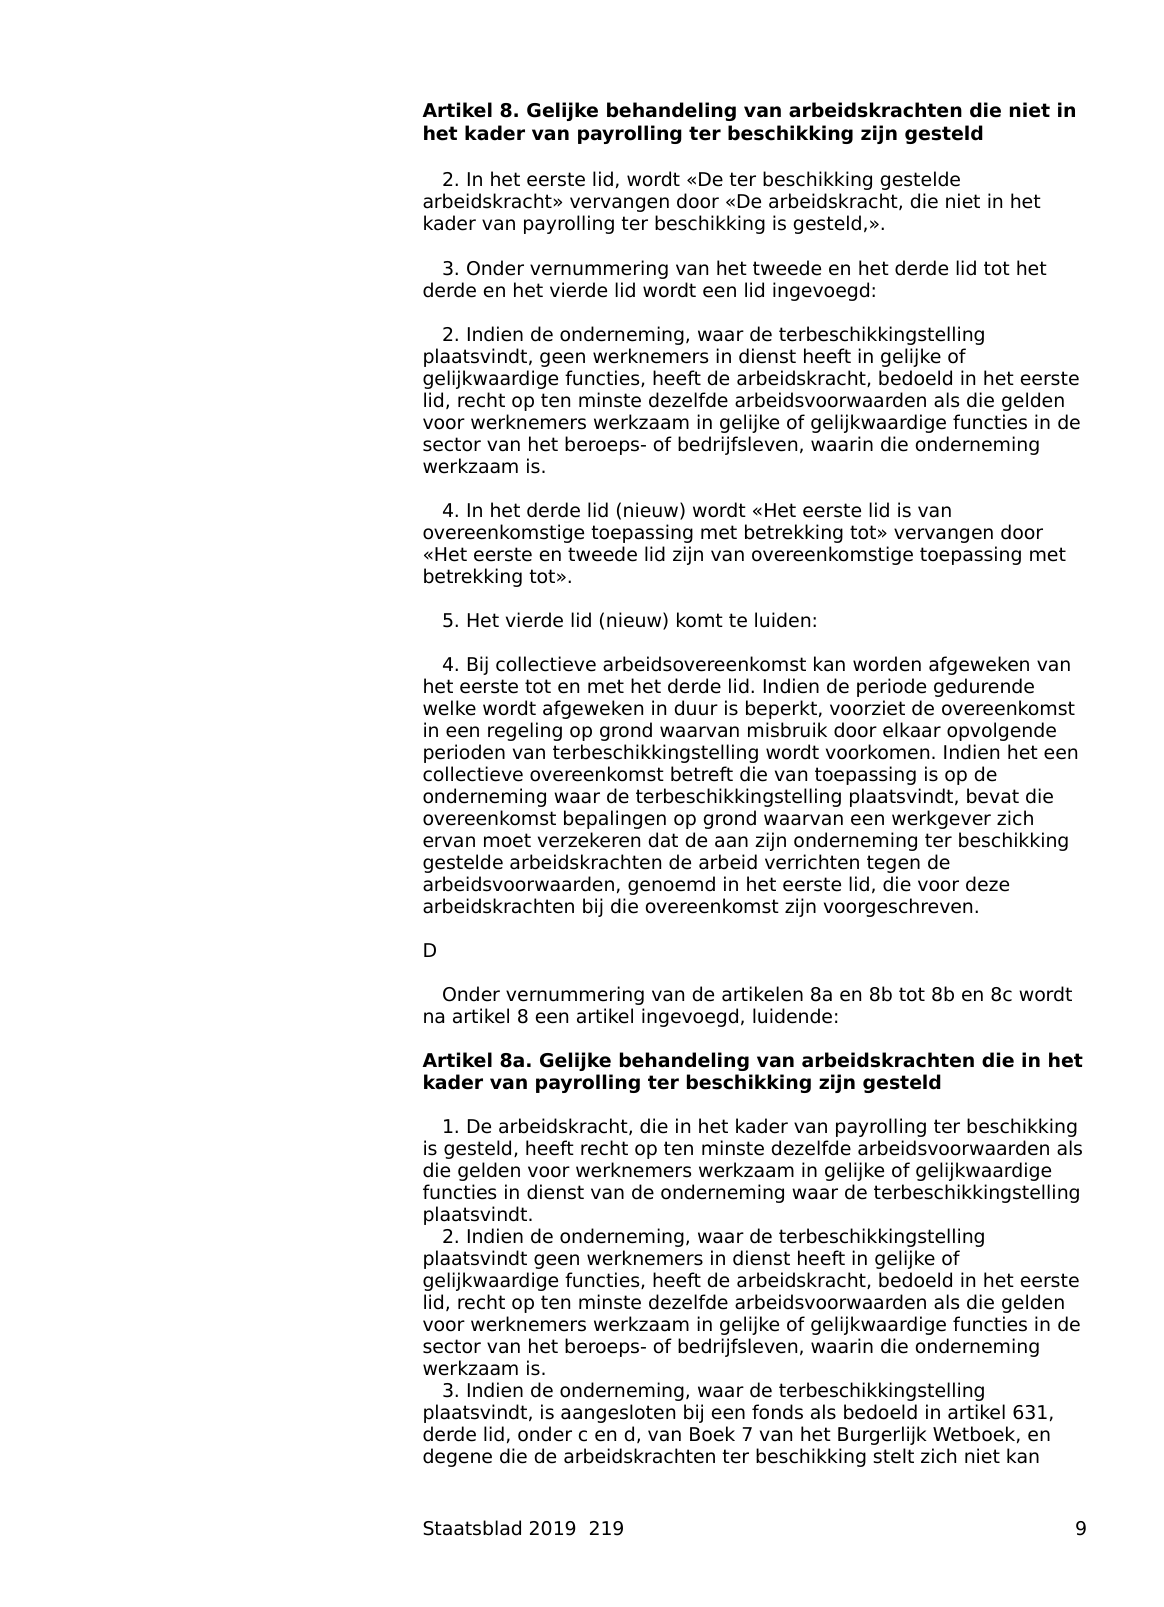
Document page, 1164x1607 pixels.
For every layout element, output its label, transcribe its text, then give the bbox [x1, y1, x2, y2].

text 3. Onder vernummering van het tweede en het derde lid tot het derde en het vierde lid wordt een lid ingevoegd: [422, 257, 1087, 301]
text 4. In het derde lid (nieuw) wordt «Het eerste lid is van overeenkomstige toepassing met betrekking tot» vervangen door «Het eerste en tweede lid zijn van overeenkomstige toepassing met betrekking tot». [422, 500, 1087, 588]
subtitle Artikel 8. Gelijke behandeling van arbeidskrachten die niet in het kader van payrolling ter beschikking zijn gesteld [422, 100, 1087, 144]
text D [422, 940, 1087, 962]
text 2. In het eerste lid, wordt «De ter beschikking gestelde arbeidskracht» vervangen door «De arbeidskracht, die niet in het kader van payrolling ter beschikking is gesteld,». [422, 169, 1087, 235]
text Onder vernummering van de artikelen 8a en 8b tot 8b en 8c wordt na artikel 8 een artikel ingevoegd, luidende: [422, 984, 1087, 1028]
text 5. Het vierde lid (nieuw) komt te luiden: [422, 610, 1087, 632]
text 3. Indien de onderneming, waar de terbeschikkingstelling plaatsvindt, is aangesloten bij een fonds als bedoeld in artikel 631, derde lid, onder c en d, van Boek 7 van het Burgerlijk Wetboek, en degene die de arbeidskrachten ter beschikking stelt zich niet kan [422, 1380, 1087, 1468]
text 2. Indien de onderneming, waar de terbeschikkingstelling plaatsvindt, geen werknemers in dienst heeft in gelijke of gelijkwaardige functies, heeft de arbeidskracht, bedoeld in het eerste lid, recht op ten minste dezelfde arbeidsvoorwaarden als die gelden voor werknemers werkzaam in gelijke of gelijkwaardige functies in de sector van het beroeps- of bedrijfsleven, waarin die onderneming werkzaam is. [422, 324, 1087, 477]
text 2. Indien de onderneming, waar de terbeschikkingstelling plaatsvindt geen werknemers in dienst heeft in gelijke of gelijkwaardige functies, heeft de arbeidskracht, bedoeld in het eerste lid, recht op ten minste dezelfde arbeidsvoorwaarden als die gelden voor werknemers werkzaam in gelijke of gelijkwaardige functies in de sector van het beroeps- of bedrijfsleven, waarin die onderneming werkzaam is. [422, 1226, 1087, 1380]
text 1. De arbeidskracht, die in het kader van payrolling ter beschikking is gesteld, heeft recht op ten minste dezelfde arbeidsvoorwaarden als die gelden voor werknemers werkzaam in gelijke of gelijkwaardige functies in dienst van de onderneming waar de terbeschikkingstelling plaatsvindt. [422, 1116, 1087, 1226]
text 4. Bij collectieve arbeidsovereenkomst kan worden afgeweken van het eerste tot en met het derde lid. Indien de periode gedurende welke wordt afgeweken in duur is beperkt, voorziet de overeenkomst in een regeling op grond waarvan misbruik door elkaar opvolgende perioden van terbeschikkingstelling wordt voorkomen. Indien het een collectieve overeenkomst betreft die van toepassing is op de onderneming waar de terbeschikkingstelling plaatsvindt, bevat die overeenkomst bepalingen op grond waarvan een werkgever zich ervan moet verzekeren dat de aan zijn onderneming ter beschikking gestelde arbeidskrachten de arbeid verrichten tegen de arbeidsvoorwaarden, genoemd in het eerste lid, die voor deze arbeidskrachten bij die overeenkomst zijn voorgeschreven. [422, 654, 1087, 918]
subtitle Artikel 8a. Gelijke behandeling van arbeidskrachten die in het kader van payrolling ter beschikking zijn gesteld [422, 1050, 1087, 1094]
